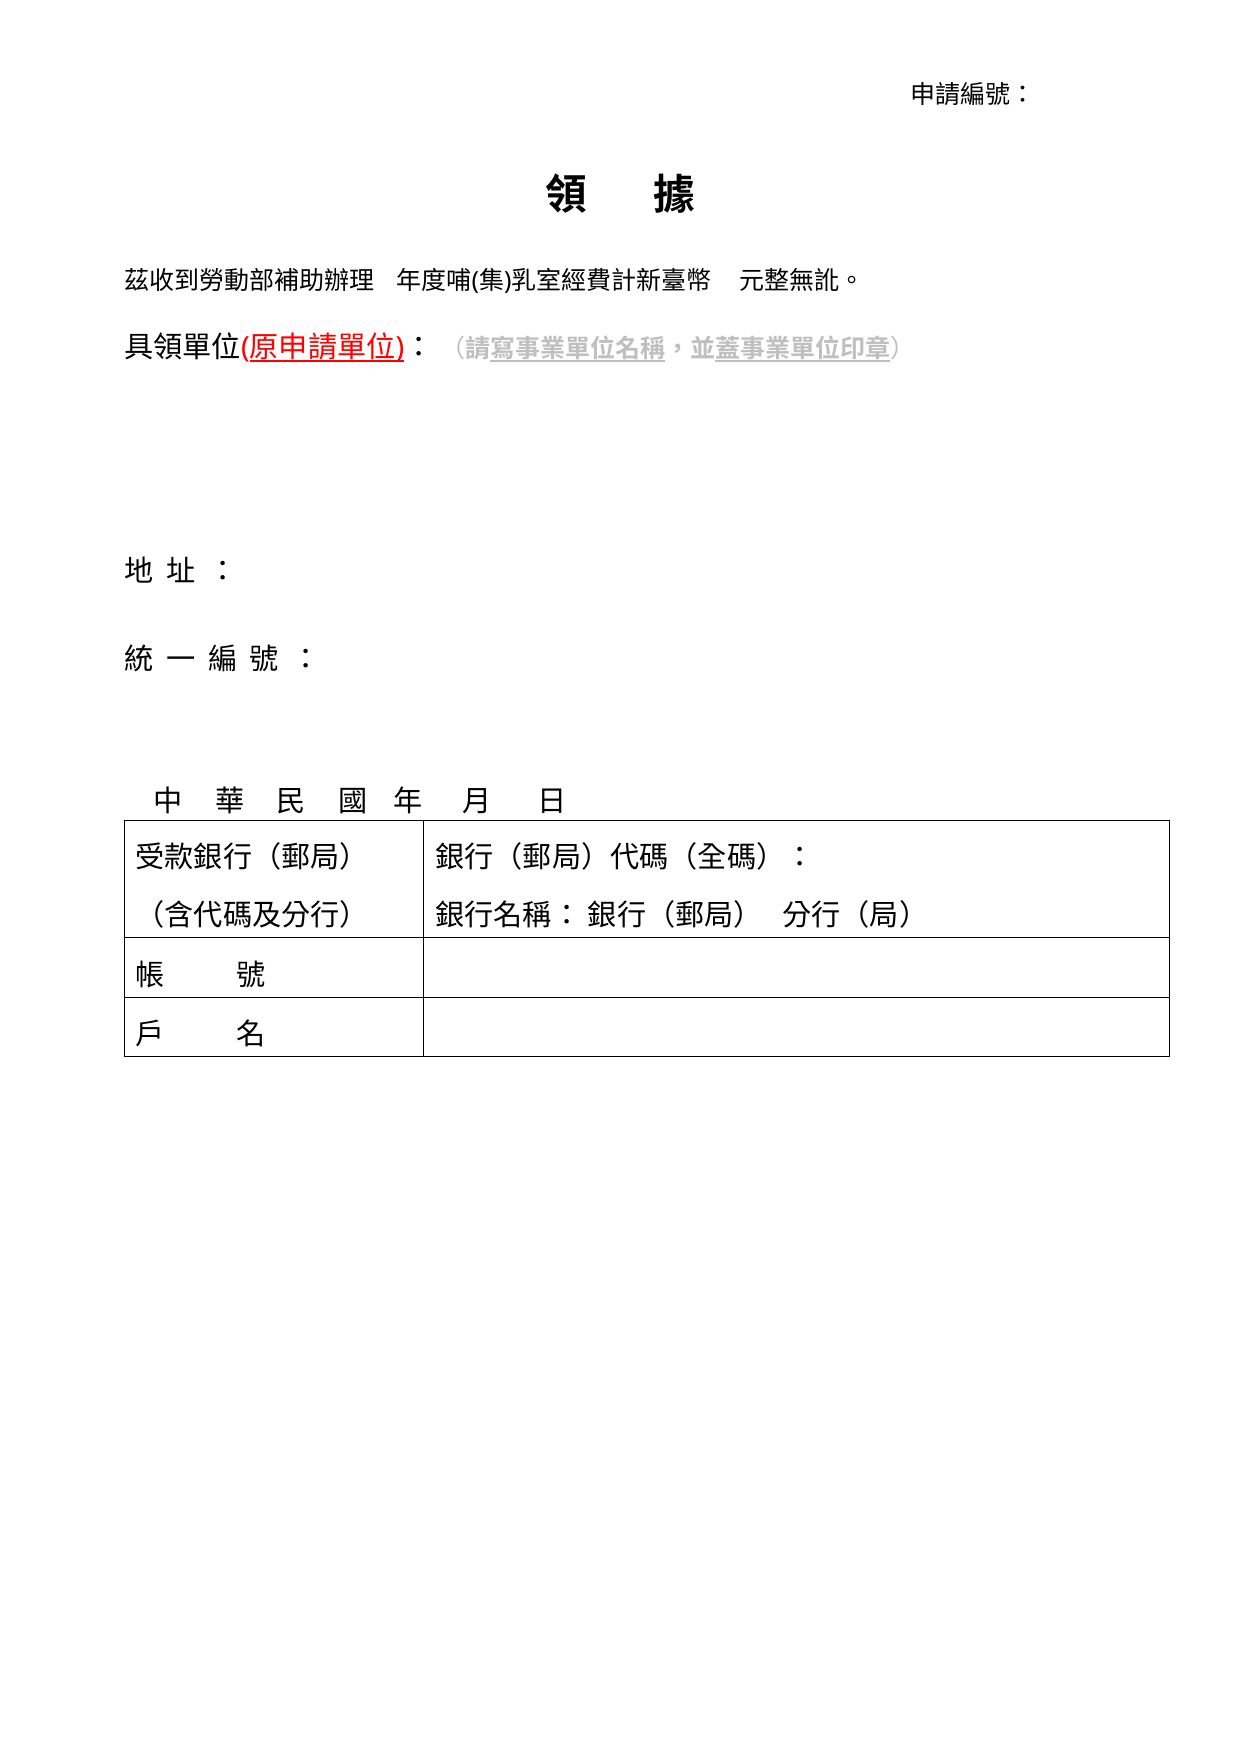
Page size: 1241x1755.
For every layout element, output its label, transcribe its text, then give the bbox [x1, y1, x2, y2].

text 申請編號： [124, 75, 1113, 111]
table_header 受款銀行（郵局） （含代碼及分行） [125, 821, 423, 937]
table_cell [424, 938, 1169, 997]
table_cell 戶 名 [125, 998, 423, 1056]
table_cell 帳 號 [125, 938, 423, 997]
text 領 據 [124, 161, 1116, 222]
text 統一編號： [124, 619, 1113, 682]
text 具領單位(原申請單位)： （請寫事業單位名稱，並蓋事業單位印章） [124, 303, 1116, 372]
table_header 銀行（郵局）代碼（全碼）： 銀行名稱： 銀行（郵局） 分行（局） [424, 821, 1169, 937]
text 中 華 民 國 年 月 日 [124, 777, 1116, 819]
table_cell [424, 998, 1169, 1056]
text 茲收到勞動部補助辦理 年度哺(集)乳室經費計新臺幣 元整無訛。 [124, 234, 1116, 303]
text 地址： [124, 532, 1113, 594]
